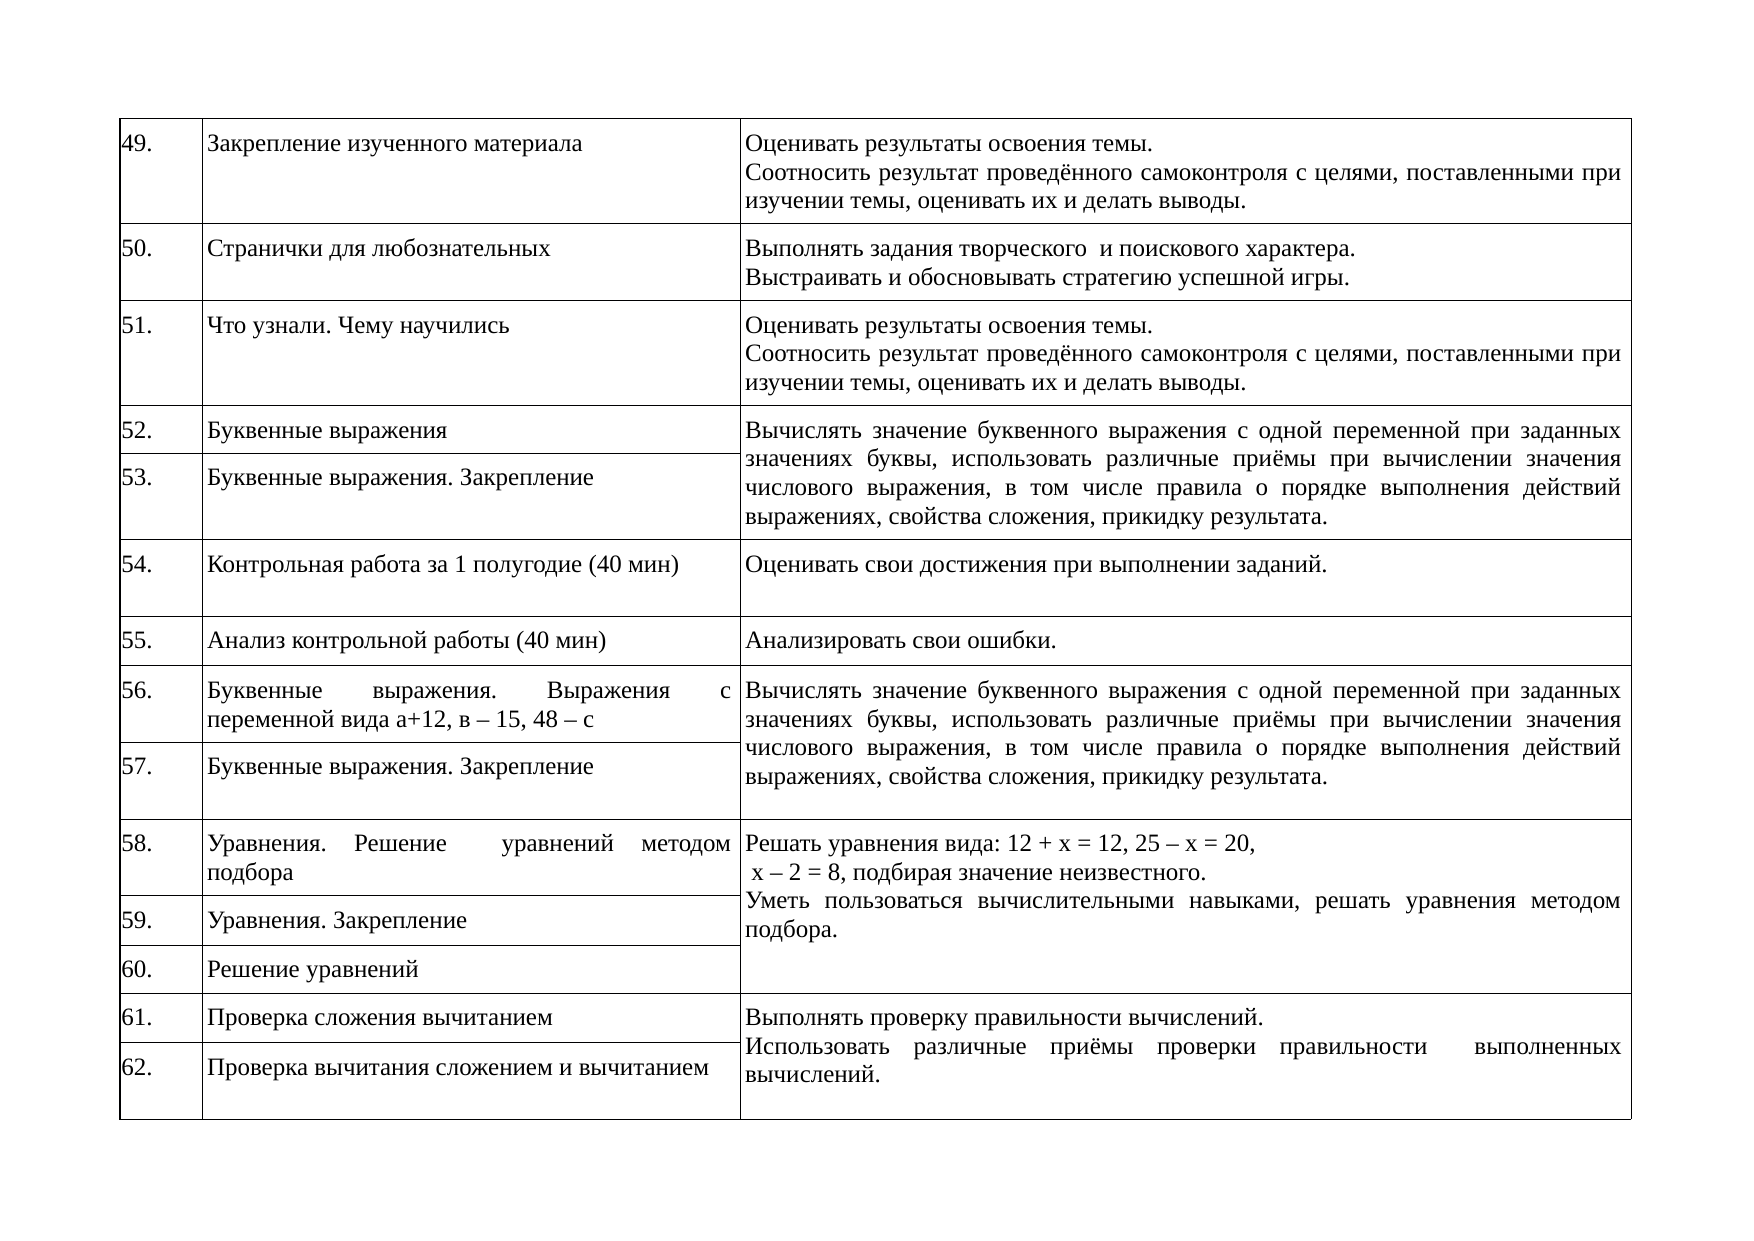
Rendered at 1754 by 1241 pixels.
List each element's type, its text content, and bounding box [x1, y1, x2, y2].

table_cell Уравнения. Закрепление [203, 896, 740, 945]
table_cell [121, 224, 202, 300]
table_cell Решение уравнений [203, 946, 740, 992]
table_cell [121, 540, 202, 616]
table_cell [121, 896, 202, 945]
table_cell Уравнения. Решение уравнений методом подбора [203, 820, 740, 895]
table_cell Проверка сложения вычитанием [203, 994, 740, 1042]
table_cell Странички для любознательных [203, 224, 740, 300]
table_cell Оценивать результаты освоения темы. Соотносить результат проведённого самоконтроля с целями, поставленными при изучении темы, оценивать их и делать выводы. [741, 119, 1631, 223]
table_cell Анализировать свои ошибки. [741, 617, 1631, 665]
table_cell Вычислять значение буквенного выражения с одной переменной при заданных значениях буквы, использовать различные приёмы при вычислении значения числового выражения, в том числе правила о порядке выполнения действий выражениях, свойства сложения, прикидку результата. [741, 666, 1631, 818]
table_cell [121, 301, 202, 405]
table_cell Вычислять значение буквенного выражения с одной переменной при заданных значениях буквы, использовать различные приёмы при вычислении значения числового выражения, в том числе правила о порядке выполнения действий выражениях, свойства сложения, прикидку результата. [741, 406, 1631, 539]
table_cell Буквенные выражения. Закрепление [203, 454, 740, 539]
table_cell Буквенные выражения [203, 406, 740, 453]
table_cell [121, 666, 202, 742]
table_cell [121, 454, 202, 539]
table_cell [121, 994, 202, 1042]
table_cell Оценивать результаты освоения темы. Соотносить результат проведённого самоконтроля с целями, поставленными при изучении темы, оценивать их и делать выводы. [741, 301, 1631, 405]
table_cell Выполнять проверку правильности вычислений. Использовать различные приёмы проверки правильности выполненных вычислений. [741, 994, 1631, 1119]
table_cell [121, 743, 202, 818]
table_cell Буквенные выражения. Закрепление [203, 743, 740, 818]
table_cell Анализ контрольной работы (40 мин) [203, 617, 740, 665]
table_cell [121, 1043, 202, 1119]
table_cell Оценивать свои достижения при выполнении заданий. [741, 540, 1631, 616]
table_cell [121, 119, 202, 223]
table_cell [121, 406, 202, 453]
table_cell Закрепление изученного материала [203, 119, 740, 223]
table_cell [121, 820, 202, 895]
table_cell Решать уравнения вида: 12 + х = 12, 25 – х = 20, х – 2 = 8, подбирая значение неизвестного. Уметь пользоваться вычислительными навыками, решать уравнения методом подбора. [741, 820, 1631, 992]
table_cell Что узнали. Чему научились [203, 301, 740, 405]
table_cell Выполнять задания творческого и поискового характера. Выстраивать и обосновывать стратегию успешной игры. [741, 224, 1631, 300]
table_cell Проверка вычитания сложением и вычитанием [203, 1043, 740, 1119]
table_cell Буквенные выражения. Выражения с переменной вида а+12, в – 15, 48 – с [203, 666, 740, 742]
table_cell Контрольная работа за 1 полугодие (40 мин) [203, 540, 740, 616]
table_cell [121, 946, 202, 992]
table_cell [121, 617, 202, 665]
